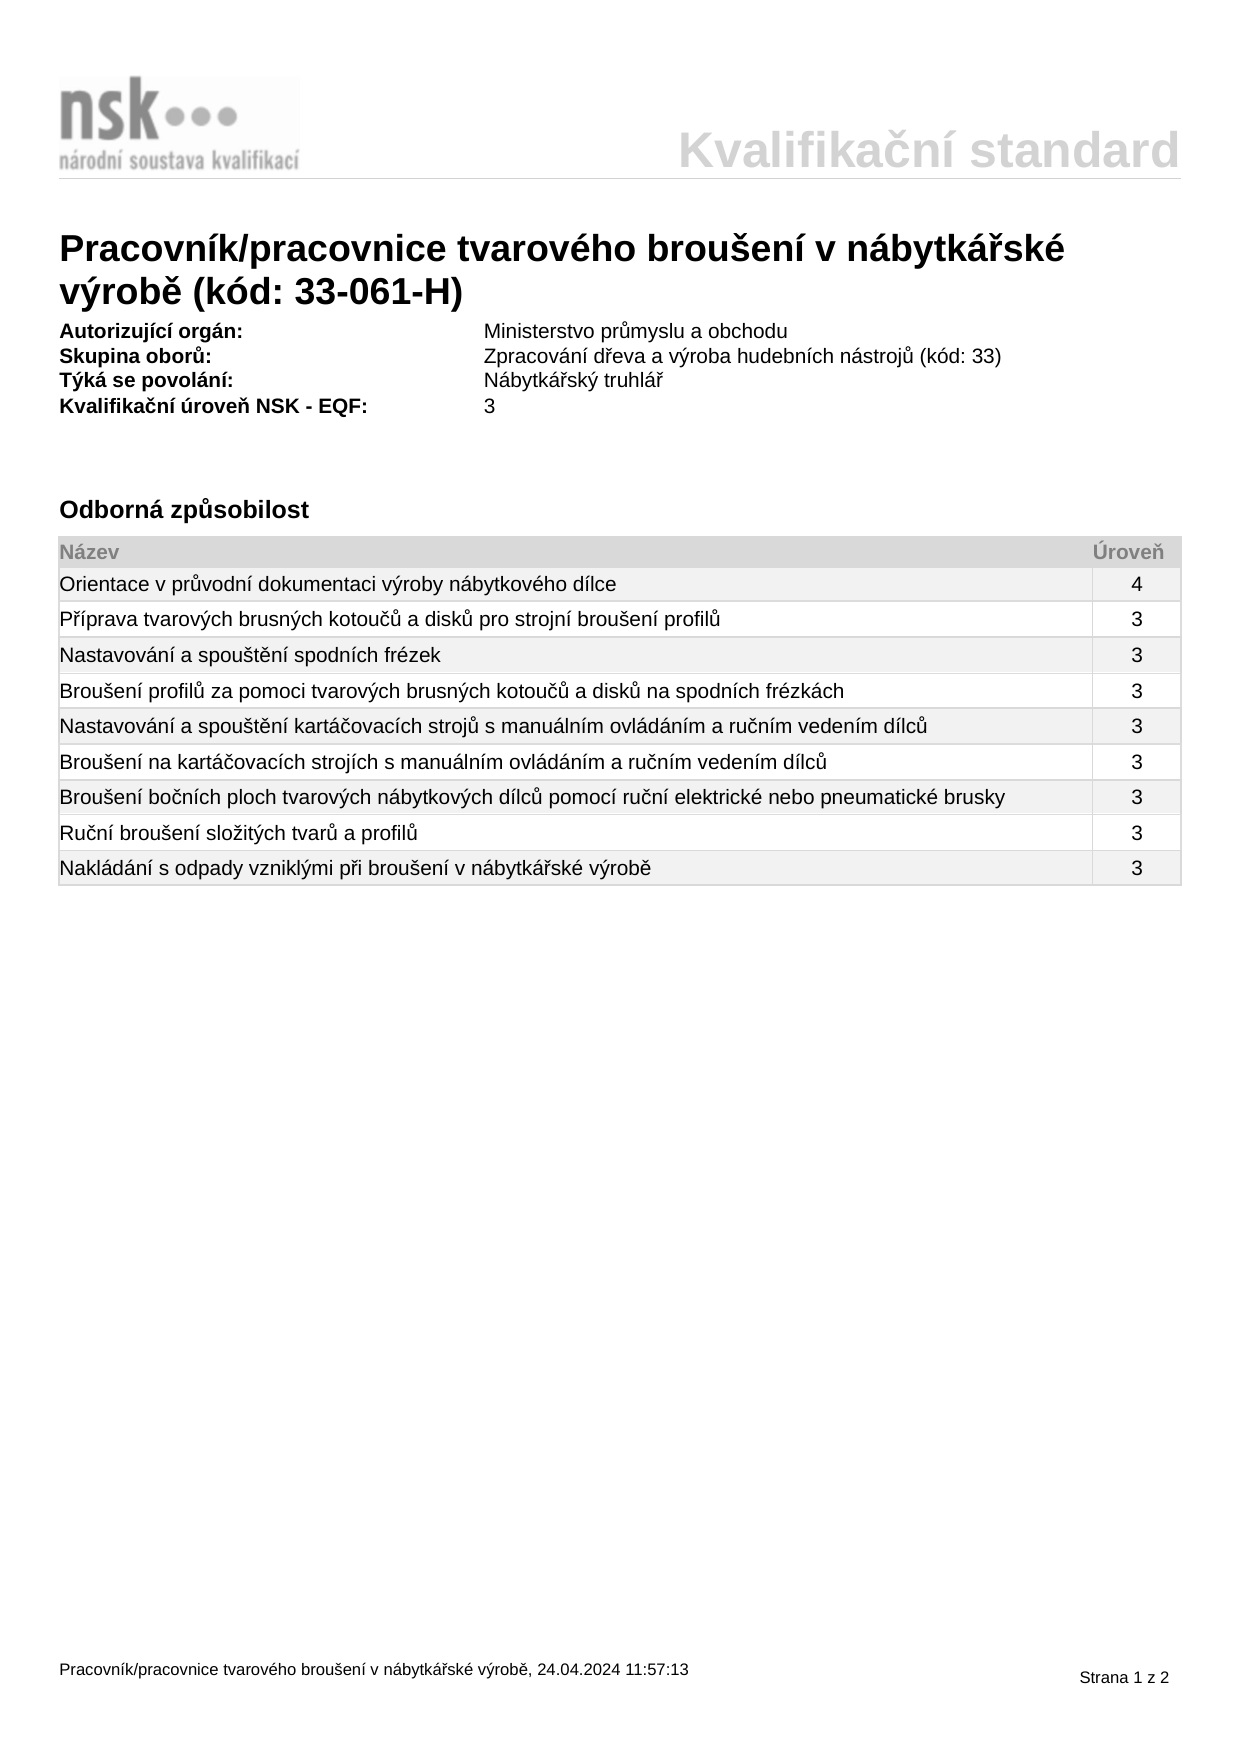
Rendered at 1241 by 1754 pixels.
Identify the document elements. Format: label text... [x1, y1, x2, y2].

table_cell Ruční broušení složitých tvarů a profilů [60, 815, 1092, 849]
table_cell [484, 1423, 620, 1659]
table_header [621, 59, 626, 172]
table_cell Odborná způsobilost [59, 490, 1181, 524]
table_cell Název [60, 538, 1092, 566]
table_cell [1093, 313, 1169, 319]
table_cell [1093, 524, 1169, 536]
table_cell [1169, 1184, 1181, 1423]
table_cell [59, 196, 483, 224]
table_cell [620, 524, 626, 536]
table_cell [484, 1184, 620, 1423]
table_cell Nakládání s odpady vzniklými při broušení v nábytkářské výrobě [60, 851, 1092, 884]
table_cell Příprava tvarových brusných kotoučů a disků pro strojní broušení profilů [60, 602, 1092, 636]
table_cell [484, 196, 620, 224]
table_cell 3 [1093, 815, 1180, 849]
table_cell [59, 524, 483, 536]
table_cell Skupina oborů: [59, 344, 483, 368]
table_cell 3 [1093, 781, 1180, 813]
table_cell [1093, 418, 1169, 489]
table_cell 3 [1093, 638, 1180, 672]
table_cell [626, 196, 862, 224]
table_cell Pracovník/pracovnice tvarového broušení v nábytkářské výrobě (kód: 33-061-H) [59, 224, 1181, 313]
table_cell [626, 313, 862, 319]
table_cell Ministerstvo průmyslu a obchodu [484, 319, 1181, 344]
table_cell [1093, 1184, 1169, 1423]
table_cell [484, 524, 620, 536]
table_cell [626, 1184, 862, 1423]
table_cell Nastavování a spouštění spodních frézek [60, 638, 1092, 672]
table_cell [620, 418, 626, 489]
table_cell Strana 1 z 2 [862, 1660, 1169, 1696]
table_cell [59, 313, 483, 319]
table_cell [862, 1184, 1093, 1423]
table_cell [484, 886, 620, 1184]
table_cell [484, 313, 620, 319]
table_cell Pracovník/pracovnice tvarového broušení v nábytkářské výrobě, 24.04.2024 11:57:13 [59, 1660, 862, 1696]
table_cell [1169, 1660, 1181, 1696]
table_cell 4 [1093, 568, 1180, 600]
table_cell [1169, 313, 1181, 319]
table_cell [1169, 1423, 1181, 1659]
table_cell [626, 524, 862, 536]
table_cell [59, 1184, 483, 1423]
table_cell [1093, 886, 1169, 1184]
table_cell [484, 172, 620, 178]
table_cell Zpracování dřeva a výroba hudebních nástrojů (kód: 33) [484, 344, 1181, 368]
table_cell [1093, 196, 1169, 224]
table_cell Broušení na kartáčovacích strojích s manuálním ovládáním a ručním vedením dílců [60, 745, 1092, 779]
table_cell [1169, 418, 1181, 489]
table_cell [862, 886, 1093, 1184]
table_cell [626, 418, 862, 489]
table_cell [862, 313, 1093, 319]
table_cell [484, 418, 620, 489]
table_cell Autorizující orgán: [59, 319, 483, 343]
table_cell 3 [1093, 602, 1180, 636]
table_cell 3 [484, 394, 1181, 417]
table_cell Nábytkářský truhlář [484, 368, 1181, 393]
table_cell [626, 886, 862, 1184]
table_cell [59, 886, 483, 1184]
table_cell [1169, 524, 1181, 536]
table_cell [1169, 196, 1181, 224]
table_cell [620, 886, 626, 1184]
table_cell Kvalifikační úroveň NSK - EQF: [59, 394, 483, 417]
table_cell Týká se povolání: [59, 368, 483, 392]
table_cell [59, 179, 1181, 196]
table_cell [59, 1423, 483, 1659]
table_cell Broušení bočních ploch tvarových nábytkových dílců pomocí ruční elektrické nebo pneumatické brusky [60, 781, 1092, 813]
table_cell [862, 418, 1093, 489]
table_cell [626, 1423, 862, 1659]
table_cell Orientace v průvodní dokumentaci výroby nábytkového dílce [60, 568, 1092, 600]
table_cell [59, 172, 483, 178]
table_cell [862, 1423, 1093, 1659]
table_cell [862, 524, 1093, 536]
table_cell 3 [1093, 745, 1180, 779]
table_cell 3 [1093, 709, 1180, 743]
table_cell [1093, 1423, 1169, 1659]
table_cell [620, 196, 626, 224]
table_cell 3 [1093, 674, 1180, 707]
table_cell [59, 418, 483, 489]
table_cell Úroveň [1093, 538, 1180, 566]
table_cell [1169, 886, 1181, 1184]
table_cell 3 [1093, 851, 1180, 884]
table_cell [862, 196, 1093, 224]
table_cell [620, 1423, 626, 1659]
picture [58, 59, 621, 172]
table_cell Nastavování a spouštění kartáčovacích strojů s manuálním ovládáním a ručním vedením dílců [60, 709, 1092, 743]
table_cell Broušení profilů za pomoci tvarových brusných kotoučů a disků na spodních frézkách [60, 674, 1092, 707]
table_header Kvalifikační standard [626, 59, 1181, 178]
table_cell [620, 1184, 626, 1423]
